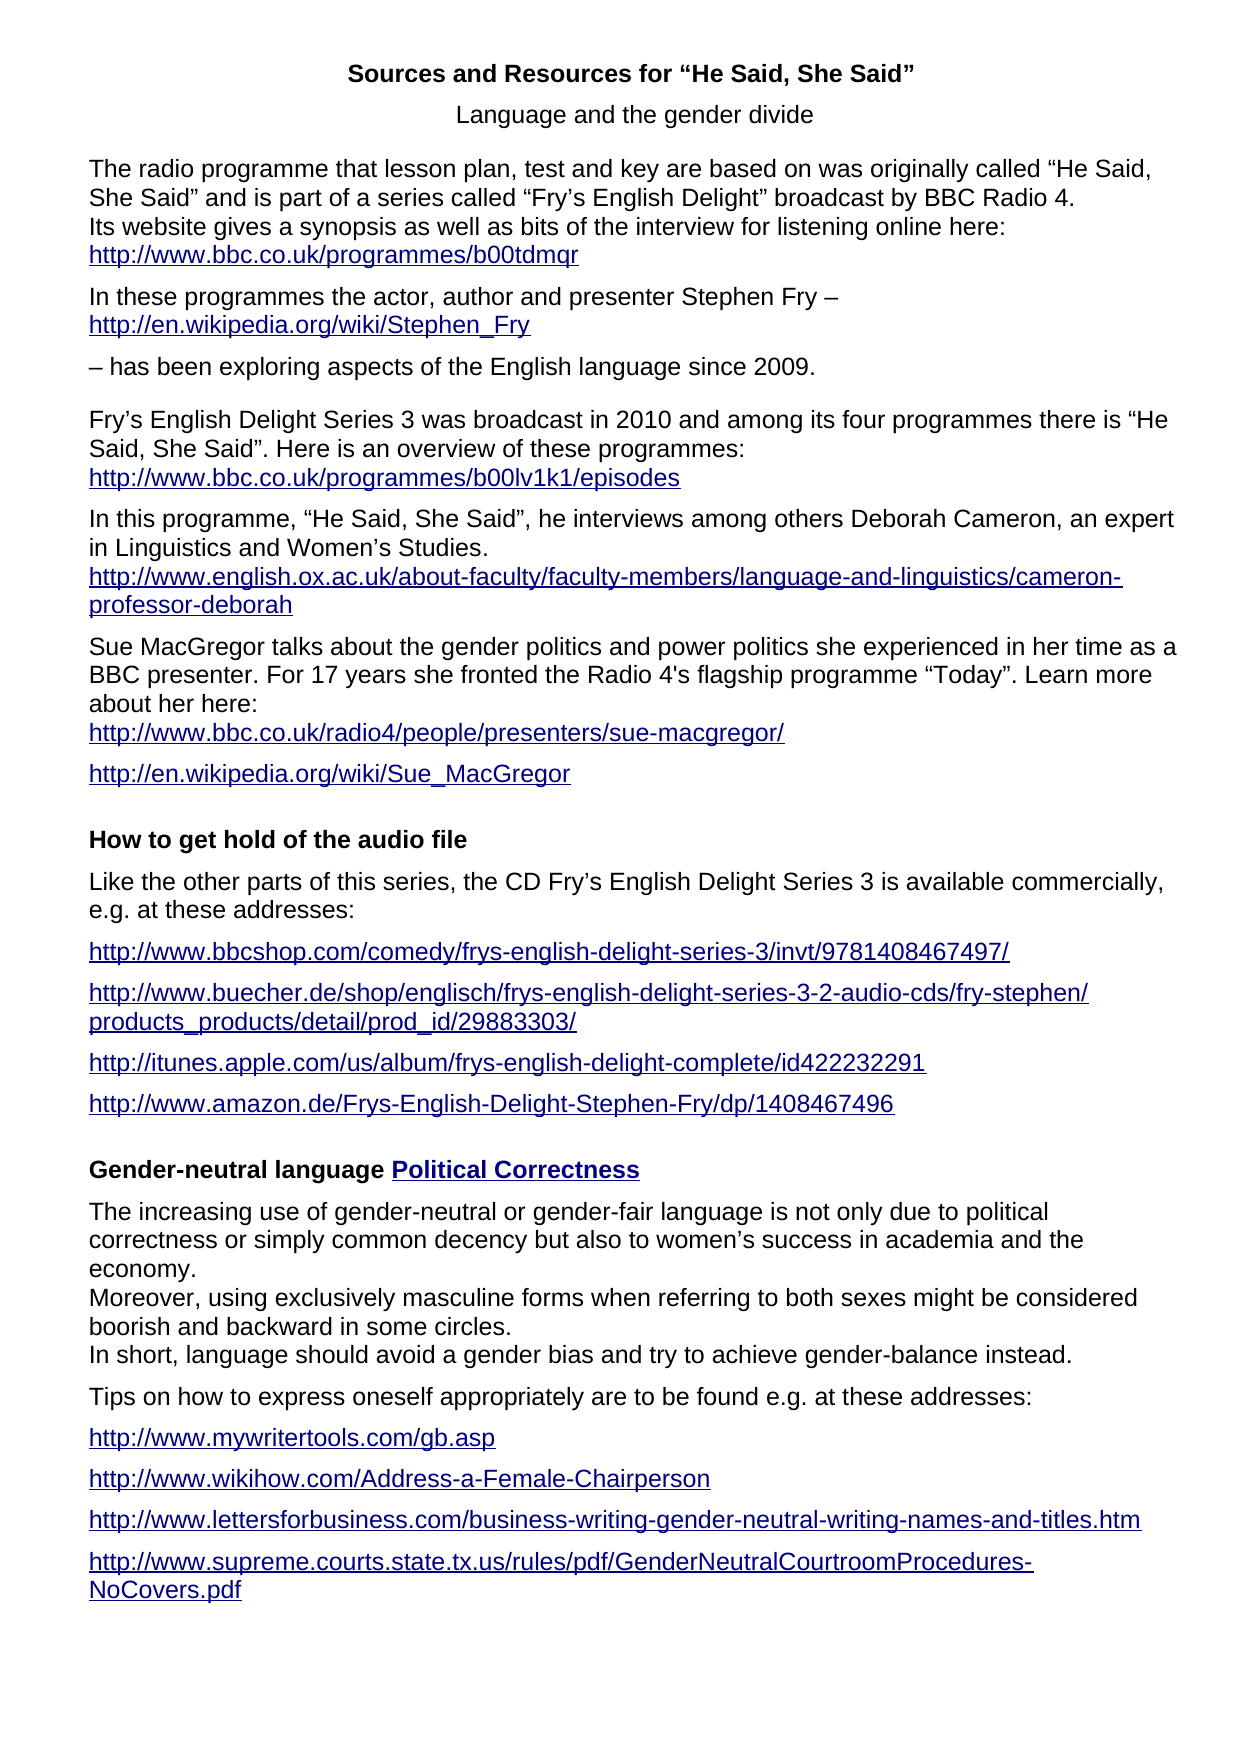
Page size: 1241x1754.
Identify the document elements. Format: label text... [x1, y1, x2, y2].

text Sue MacGregor talks about the gender politics and power politics she experienced in her time as a BBC presenter. For 17 years she fronted the Radio 4's flagship programme “Today”. Learn more about her here: [88, 632, 1181, 718]
text http://www.bbc.co.uk/radio4/people/presenters/sue-macgregor/ [88, 718, 1181, 747]
text http://en.wikipedia.org/wiki/Sue_MacGregor [88, 759, 1181, 788]
text http://www.amazon.de/Frys-English-Delight-Stephen-Fry/dp/1408467496 [88, 1089, 1181, 1118]
text Sources and Resources for “He Said, She Said” [88, 59, 1181, 88]
text In this programme, “He Said, She Said”, he interviews among others Deborah Cameron, an expert in Linguistics and Women’s Studies. [88, 504, 1181, 562]
text Fry’s English Delight Series 3 was broadcast in 2010 and among its four programmes there is “He Said, She Said”. Here is an overview of these programmes: [88, 405, 1181, 463]
text Gender-neutral language Political Correctness [88, 1155, 1181, 1184]
text http://www.bbc.co.uk/programmes/b00tdmqr [88, 240, 1181, 269]
text Like the other parts of this series, the CD Fry’s English Delight Series 3 is available commercially, e.g. at these addresses: [88, 867, 1181, 924]
text http://www.mywritertools.com/gb.asp [88, 1423, 1181, 1452]
text In these programmes the actor, author and presenter Stephen Fry – [88, 282, 1181, 310]
text Its website gives a synopsis as well as bits of the interview for listening online here: [88, 212, 1181, 240]
text http://www.lettersforbusiness.com/business-writing-gender-neutral-writing-names-and-titles.htm [88, 1505, 1181, 1534]
text – has been exploring aspects of the English language since 2009. [88, 352, 1181, 380]
text Tips on how to express oneself appropriately are to be found e.g. at these addresses: [88, 1382, 1181, 1410]
text The radio programme that lesson plan, test and key are based on was originally called “He Said, She Said” and is part of a series called “Fry’s English Delight” broadcast by BBC Radio 4. [88, 154, 1181, 212]
text http://en.wikipedia.org/wiki/Stephen_Fry [88, 310, 1181, 339]
text http://www.wikihow.com/Address-a-Female-Chairperson [88, 1464, 1181, 1493]
text http://www.english.ox.ac.uk/about-faculty/faculty-members/language-and-linguistics/cameron-professor-deborah [88, 562, 1181, 619]
text http://www.buecher.de/shop/englisch/frys-english-delight-series-3-2-audio-cds/fry-stephen/products_products/detail/prod_id/29883303/ [88, 978, 1181, 1035]
text Language and the gender divide [88, 100, 1181, 129]
text http://www.bbcshop.com/comedy/frys-english-delight-series-3/invt/9781408467497/ [88, 937, 1181, 965]
text http://www.supreme.courts.state.tx.us/rules/pdf/GenderNeutralCourtroomProcedures-NoCovers.pdf [88, 1547, 1181, 1604]
text How to get hold of the audio file [88, 825, 1181, 854]
text The increasing use of gender-neutral or gender-fair language is not only due to political correctness or simply common decency but also to women’s success in academia and the economy. Moreover, using exclusively masculine forms when referring to both sexes might be considered boorish and backward in some circles. In short, language should avoid a gender bias and try to achieve gender-balance instead. [88, 1197, 1181, 1369]
text http://itunes.apple.com/us/album/frys-english-delight-complete/id422232291 [88, 1048, 1181, 1077]
text http://www.bbc.co.uk/programmes/b00lv1k1/episodes [88, 463, 1181, 492]
